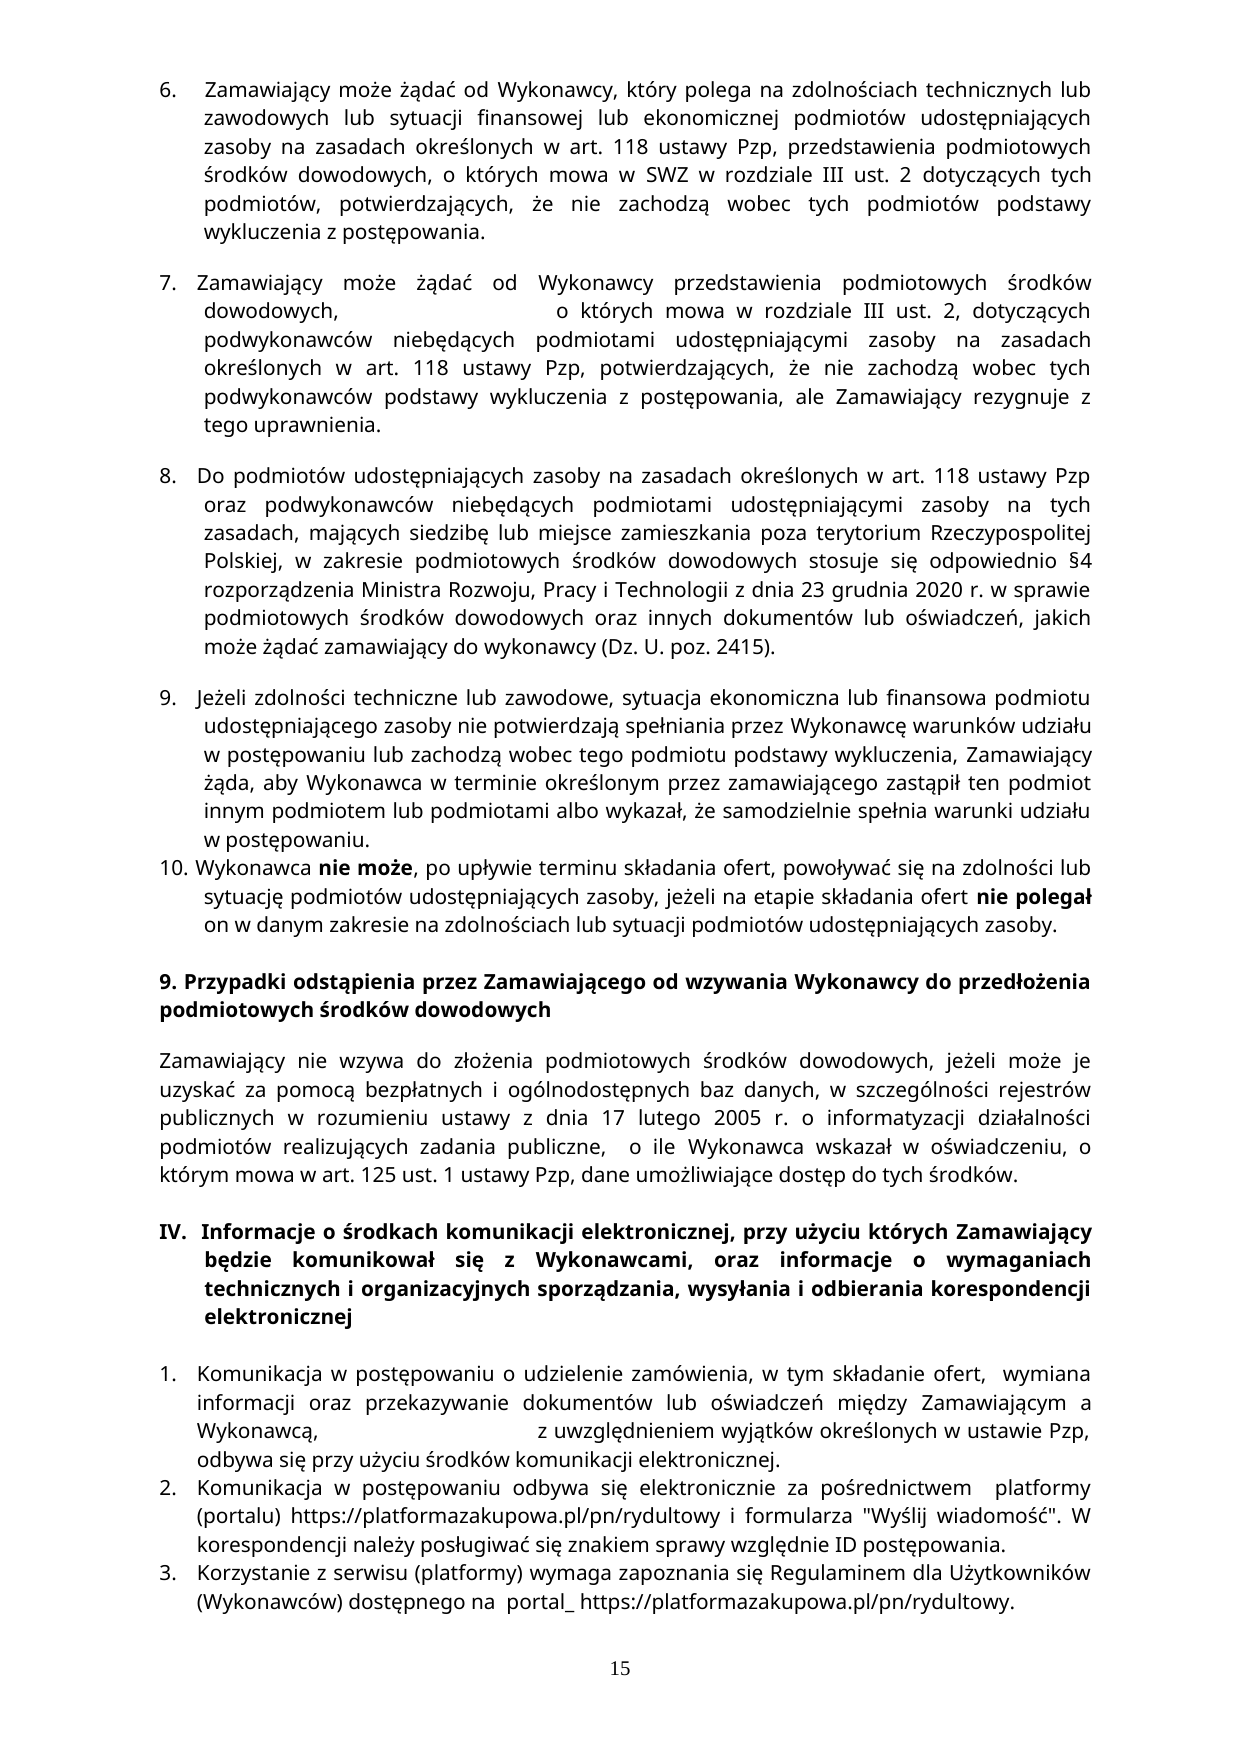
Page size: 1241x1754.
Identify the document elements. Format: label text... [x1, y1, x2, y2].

list Zamawiający może żądać od Wykonawcy, który polega na zdolnościach technicznych lub zawodowych lub sytuacji finansowej lub ekonomicznej podmiotów udostępniających zasoby na zasadach określonych w art. 118 ustawy Pzp, przedstawienia podmiotowych środków dowodowych, o których mowa w SWZ w rozdziale III ust. 2 dotyczących tych podmiotów, potwierdzających, że nie zachodzą wobec tych podmiotów podstawy wykluczenia z postępowania. [159, 75, 1092, 246]
list Korzystanie z serwisu (platformy) wymaga zapoznania się Regulaminem dla Użytkowników (Wykonawców) dostępnego na portal_ https://platformazakupowa.pl/pn/rydultowy. [159, 1558, 1092, 1615]
list Wykonawca nie może, po upływie terminu składania ofert, powoływać się na zdolności lub sytuację podmiotów udostępniających zasoby, jeżeli na etapie składania ofert nie polegał on w danym zakresie na zdolnościach lub sytuacji podmiotów udostępniających zasoby. [159, 853, 1092, 939]
list Zamawiający nie wzywa do złożenia podmiotowych środków dowodowych, jeżeli może je uzyskać za pomocą bezpłatnych i ogólnodostępnych baz danych, w szczególności rejestrów publicznych w rozumieniu ustawy z dnia 17 lutego 2005 r. o informatyzacji działalności podmiotów realizujących zadania publiczne, o ile Wykonawca wskazał w oświadczeniu, o którym mowa w art. 125 ust. 1 ustawy Pzp, dane umożliwiające dostęp do tych środków. [159, 1047, 1092, 1189]
list Zamawiający może żądać od Wykonawcy przedstawienia podmiotowych środków dowodowych, o których mowa w rozdziale III ust. 2, dotyczących podwykonawców niebędących podmiotami udostępniającymi zasoby na zasadach określonych w art. 118 ustawy Pzp, potwierdzających, że nie zachodzą wobec tych podwykonawców podstawy wykluczenia z postępowania, ale Zamawiający rezygnuje z tego uprawnienia. [159, 268, 1092, 439]
list 9. Przypadki odstąpienia przez Zamawiającego od wzywania Wykonawcy do przedłożenia podmiotowych środków dowodowych [159, 967, 1092, 1024]
list Komunikacja w postępowaniu odbywa się elektronicznie za pośrednictwem platformy (portalu) https://platformazakupowa.pl/pn/rydultowy i formularza "Wyślij wiadomość". W korespondencji należy posługiwać się znakiem sprawy względnie ID postępowania. [159, 1473, 1092, 1558]
list Do podmiotów udostępniających zasoby na zasadach określonych w art. 118 ustawy Pzp oraz podwykonawców niebędących podmiotami udostępniającymi zasoby na tych zasadach, mających siedzibę lub miejsce zamieszkania poza terytorium Rzeczypospolitej Polskiej, w zakresie podmiotowych środków dowodowych stosuje się odpowiednio §4 rozporządzenia Ministra Rozwoju, Pracy i Technologii z dnia 23 grudnia 2020 r. w sprawie podmiotowych środków dowodowych oraz innych dokumentów lub oświadczeń, jakich może żądać zamawiający do wykonawcy (Dz. U. poz. 2415). [159, 461, 1092, 660]
list Komunikacja w postępowaniu o udzielenie zamówienia, w tym składanie ofert, wymiana informacji oraz przekazywanie dokumentów lub oświadczeń między Zamawiającym a Wykonawcą, z uwzględnieniem wyjątków określonych w ustawie Pzp, odbywa się przy użyciu środków komunikacji elektronicznej. [159, 1359, 1092, 1473]
list Jeżeli zdolności techniczne lub zawodowe, sytuacja ekonomiczna lub finansowa podmiotu udostępniającego zasoby nie potwierdzają spełniania przez Wykonawcę warunków udziału w postępowaniu lub zachodzą wobec tego podmiotu podstawy wykluczenia, Zamawiający żąda, aby Wykonawca w terminie określonym przez zamawiającego zastąpił ten podmiot innym podmiotem lub podmiotami albo wykazał, że samodzielnie spełnia warunki udziału w postępowaniu. [159, 683, 1092, 853]
subtitle IV. Informacje o środkach komunikacji elektronicznej, przy użyciu których Zamawiający będzie komunikował się z Wykonawcami, oraz informacje o wymaganiach technicznych i organizacyjnych sporządzania, wysyłania i odbierania korespondencji elektronicznej [159, 1217, 1092, 1331]
